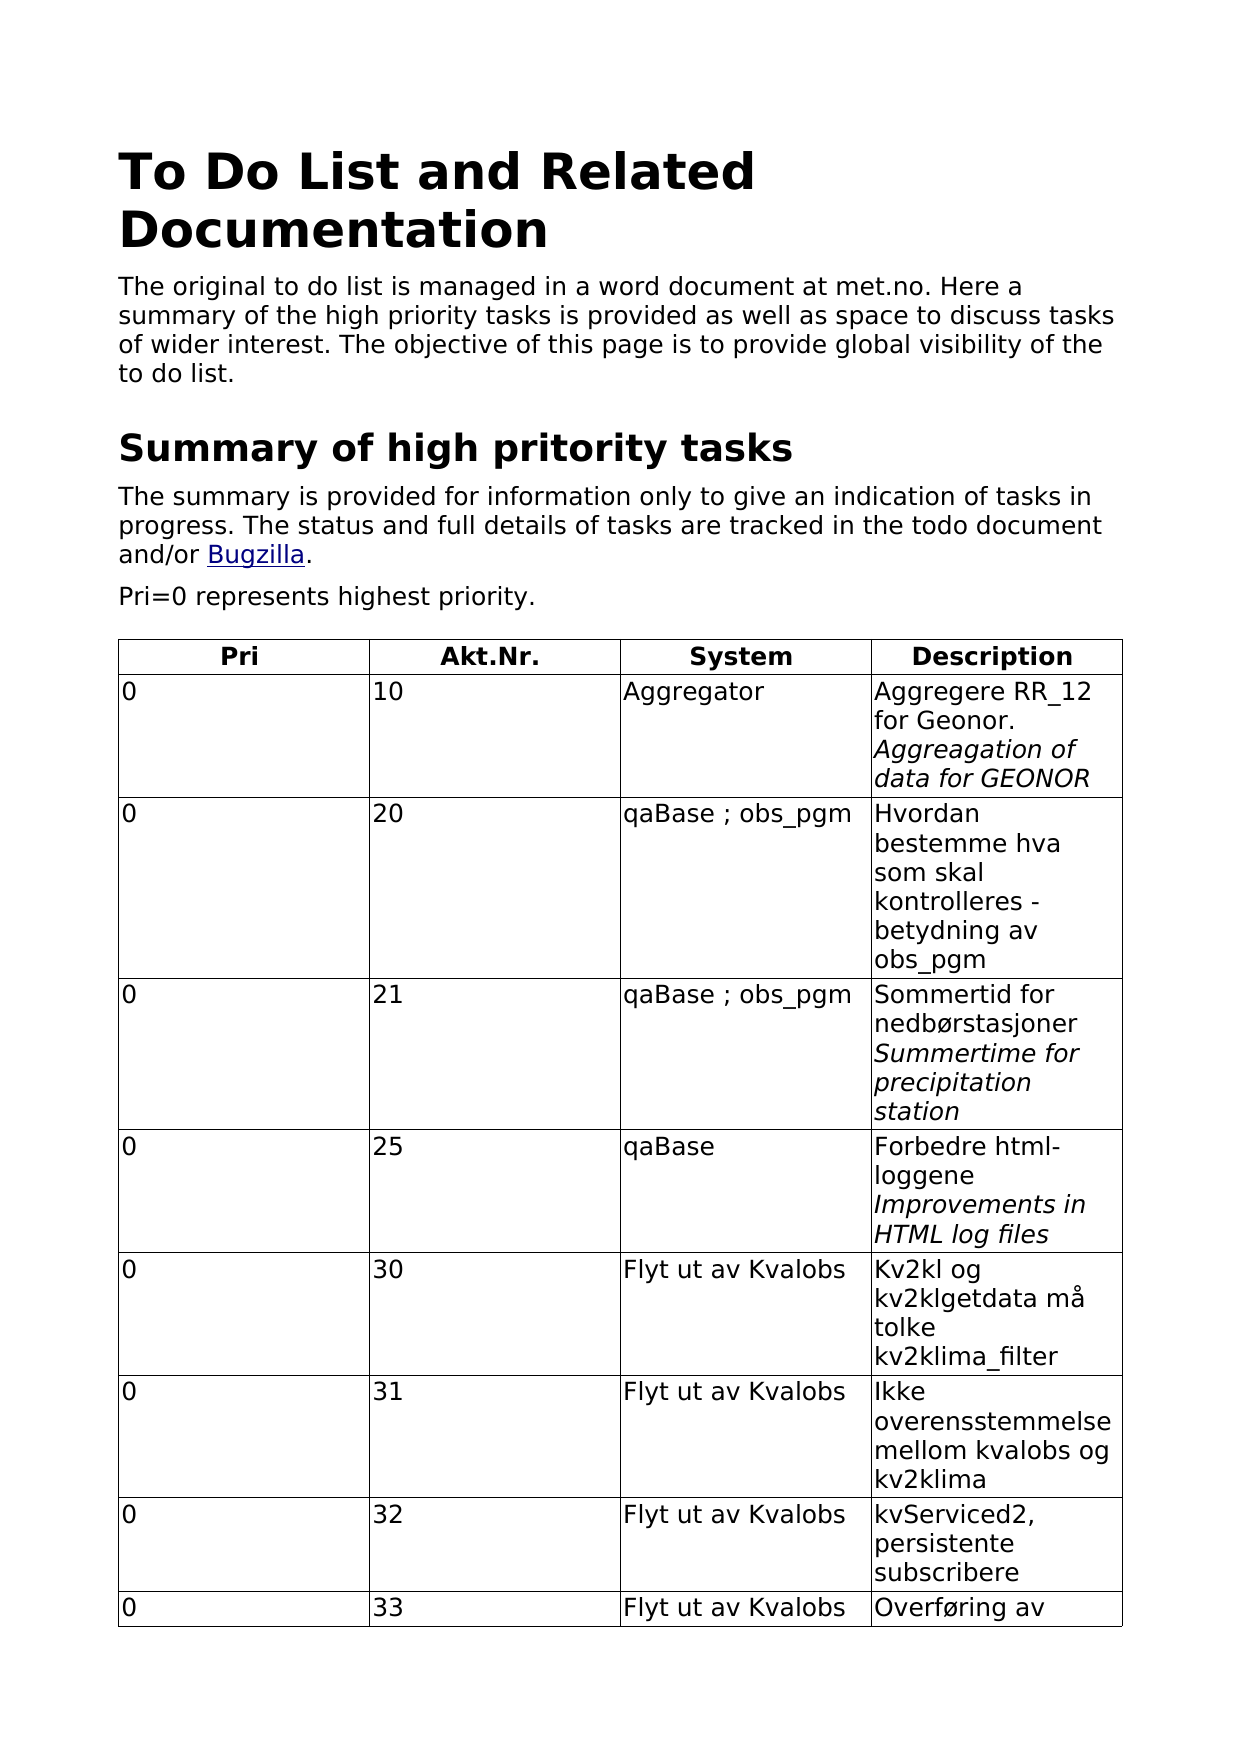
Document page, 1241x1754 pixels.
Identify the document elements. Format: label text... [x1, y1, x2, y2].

table_cell 0 [119, 1498, 369, 1591]
table_cell Ikke overensstemmelse mellom kvalobs og kv2klima [872, 1376, 1122, 1497]
table_cell Hvordan bestemme hva som skal kontrolleres - betydning av obs_pgm [872, 798, 1122, 977]
subtitle To Do List and Related Documentation [118, 143, 1122, 259]
table_cell qaBase ; obs_pgm [621, 979, 871, 1129]
table_header System [621, 640, 871, 674]
table_cell 30 [370, 1253, 620, 1374]
table_cell Sommertid for nedbørstasjoner Summertime for precipitation station [872, 979, 1122, 1129]
table_cell 0 [119, 1376, 369, 1497]
table_cell 0 [119, 675, 369, 797]
table_cell 33 [370, 1592, 620, 1626]
text The summary is provided for information only to give an indication of tasks in progress. The status and full details of tasks are tracked in the todo document and/or Bugzilla. [118, 482, 1122, 570]
table_cell 21 [370, 979, 620, 1129]
table_cell 31 [370, 1376, 620, 1497]
table_cell Flyt ut av Kvalobs [621, 1376, 871, 1497]
table_cell 0 [119, 1592, 369, 1626]
table_cell Aggregere RR_12 for Geonor. Aggreagation of data for GEONOR [872, 675, 1122, 797]
text Pri=0 represents highest priority. [118, 582, 1122, 612]
table_cell Flyt ut av Kvalobs [621, 1498, 871, 1591]
table_cell 0 [119, 979, 369, 1129]
table_cell 0 [119, 1130, 369, 1252]
subtitle Summary of high pritority tasks [118, 426, 1122, 470]
table_cell qaBase ; obs_pgm [621, 798, 871, 977]
table_cell 0 [119, 798, 369, 977]
table_cell 25 [370, 1130, 620, 1252]
table_cell kvServiced2, persistente subscribere [872, 1498, 1122, 1591]
text The original to do list is managed in a word document at met.no. Here a summary of the high priority tasks is provided as well as space to discuss tasks of wider interest. The objective of this page is to provide global visibility of the to do list. [118, 272, 1122, 389]
table_header Akt.Nr. [370, 640, 620, 674]
table_cell Forbedre html-loggene Improvements in HTML log files [872, 1130, 1122, 1252]
table_cell Flyt ut av Kvalobs [621, 1253, 871, 1374]
table_cell Flyt ut av Kvalobs [621, 1592, 871, 1626]
table_cell qaBase [621, 1130, 871, 1252]
table_cell 10 [370, 675, 620, 797]
table_cell Kv2kl og kv2klgetdata må tolke kv2klima_filter [872, 1253, 1122, 1374]
table_cell Aggregator [621, 675, 871, 797]
table_cell 20 [370, 798, 620, 977]
table_cell Overføring av [872, 1592, 1122, 1626]
table_header Description [872, 640, 1122, 674]
table_cell 0 [119, 1253, 369, 1374]
table_header Pri [119, 640, 369, 674]
table_cell 32 [370, 1498, 620, 1591]
